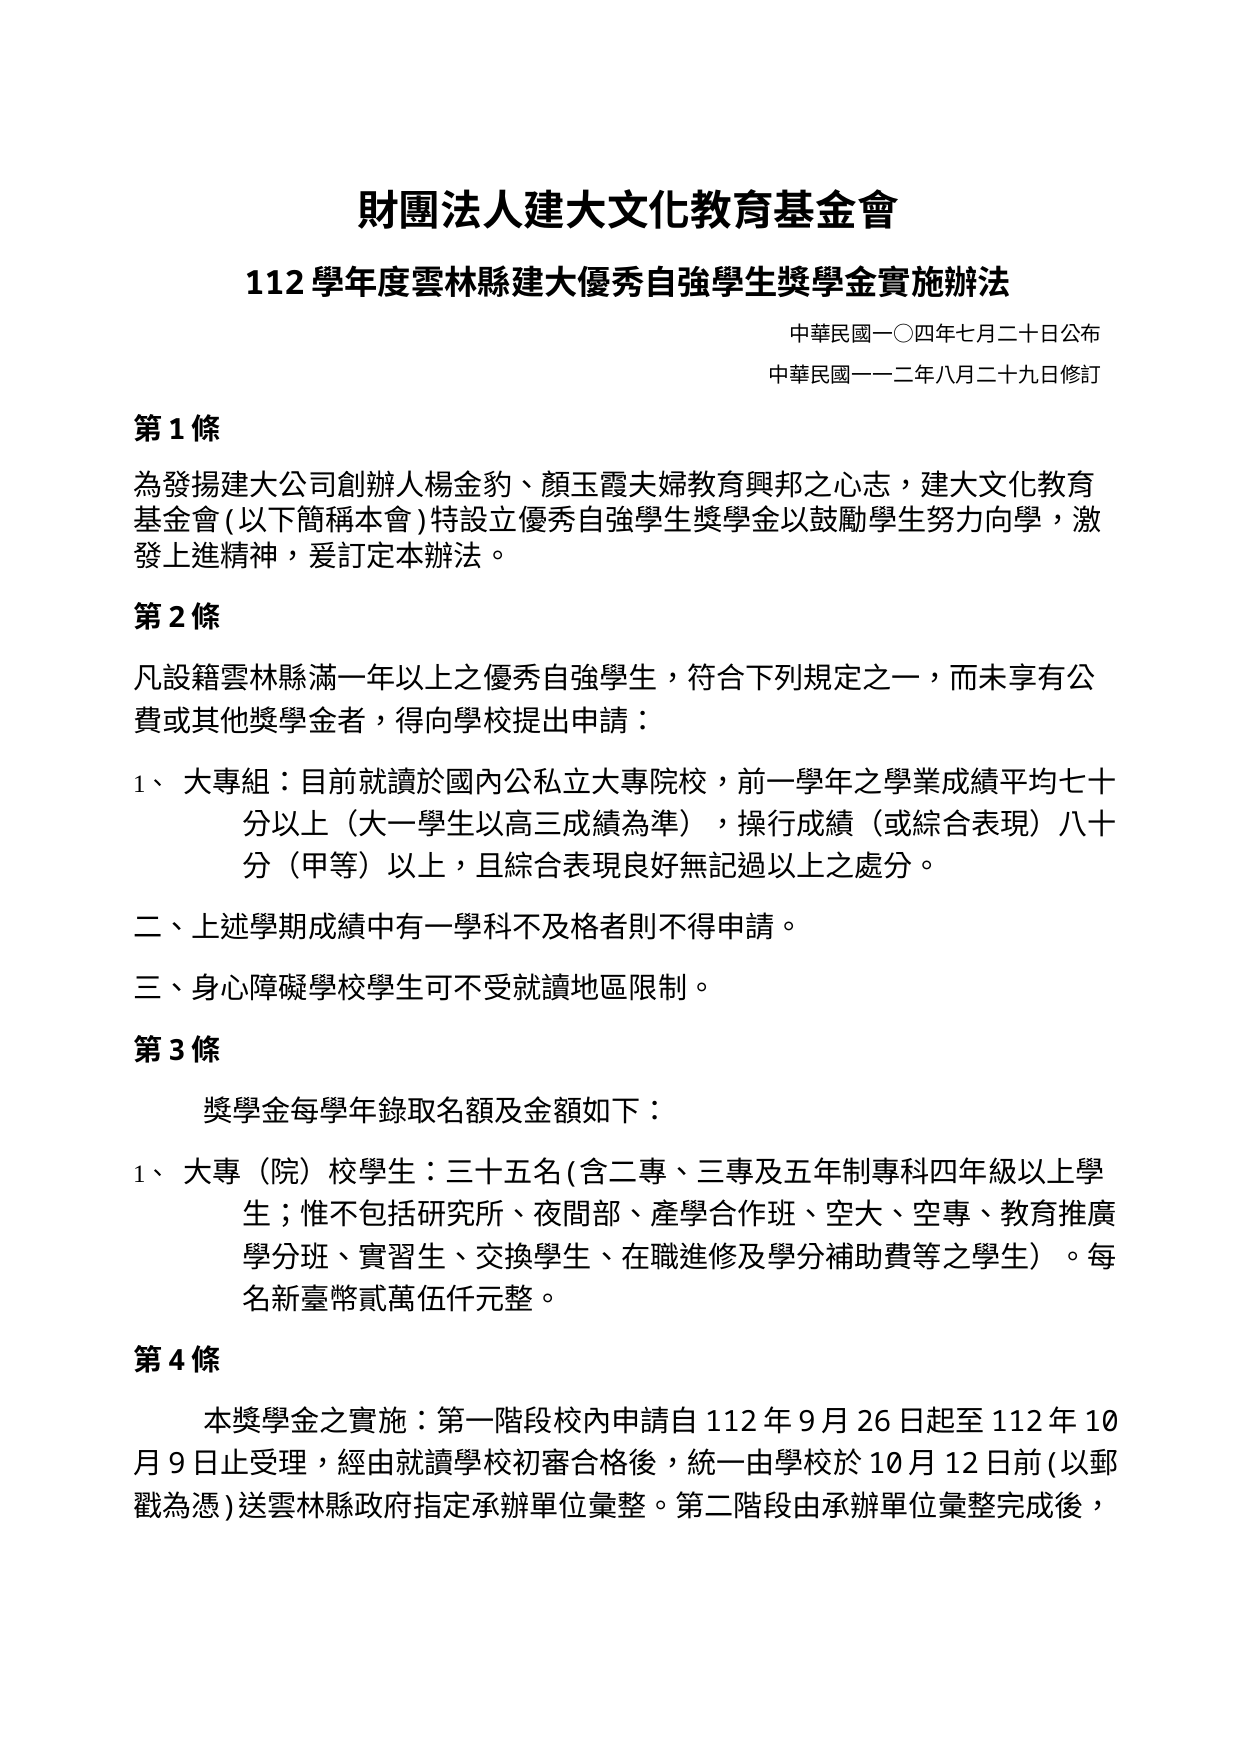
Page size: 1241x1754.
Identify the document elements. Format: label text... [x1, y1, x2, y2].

text 財團法人建大文化教育基金會 [133, 177, 1122, 237]
text 第2條 [133, 594, 1122, 636]
text 凡設籍雲林縣滿一年以上之優秀自強學生，符合下列規定之一，而未享有公費或其他獎學金者，得向學校提出申請： [133, 655, 1122, 740]
text 中華民國一○四年七月二十日公布 [133, 323, 1101, 346]
text 二、上述學期成績中有一學科不及格者則不得申請。 [133, 904, 1122, 946]
list 大專（院）校學生：三十五名(含二專、三專及五年制專科四年級以上學生；惟不包括研究所、夜間部、產學合作班、空大、空專、教育推廣學分班、實習生、交換學生、在職進修及學分補助費等之學生）。每名新臺幣貳萬伍仟元整。 [133, 1148, 1122, 1318]
list 大專組：目前就讀於國內公私立大專院校，前一學年之學業成績平均七十分以上（大一學生以高三成績為準），操行成績（或綜合表現）八十分（甲等）以上，且綜合表現良好無記過以上之處分。 [133, 758, 1122, 885]
text 第1條 [133, 406, 1122, 448]
text 本獎學金之實施：第一階段校內申請自112年9月26日起至112年10月9日止受理，經由就讀學校初審合格後，統一由學校於10月12日前(以郵戳為憑)送雲林縣政府指定承辦單位彙整。第二階段由承辦單位彙整完成後， [133, 1398, 1122, 1525]
text 三、身心障礙學校學生可不受就讀地區限制。 [133, 965, 1122, 1007]
text 第4條 [133, 1336, 1122, 1379]
text 獎學金每學年錄取名額及金額如下： [133, 1087, 1122, 1130]
text 中華民國一一二年八月二十九日修訂 [133, 364, 1101, 387]
text 為發揚建大公司創辦人楊金豹、顏玉霞夫婦教育興邦之心志，建大文化教育基金會(以下簡稱本會)特設立優秀自強學生獎學金以鼓勵學生努力向學，激發上進精神，爰訂定本辦法。 [133, 467, 1122, 575]
text 112學年度雲林縣建大優秀自強學生獎學金實施辦法 [133, 256, 1122, 304]
text 第3條 [133, 1026, 1122, 1068]
